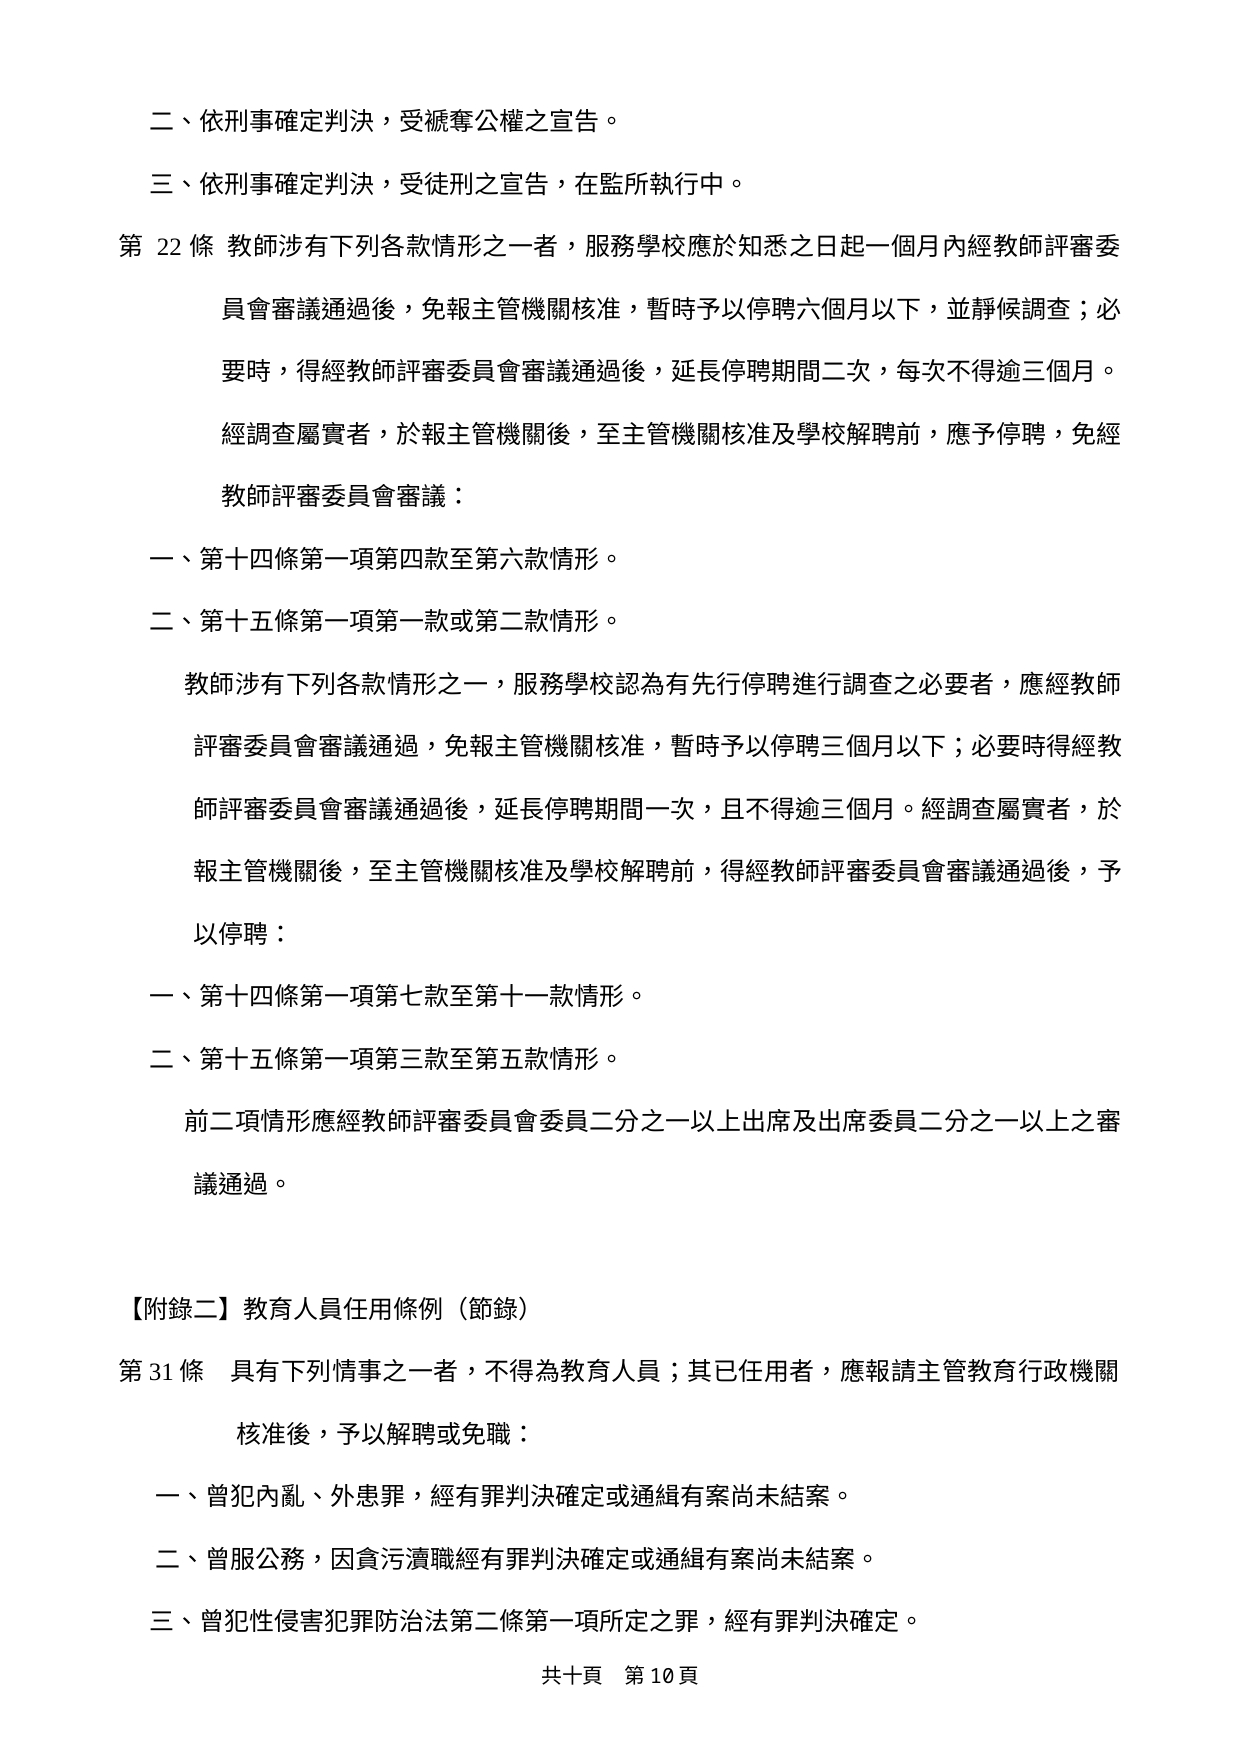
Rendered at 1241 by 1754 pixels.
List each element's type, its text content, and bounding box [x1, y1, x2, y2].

text 第 22 條 教師涉有下列各款情形之一者，服務學校應於知悉之日起一個月內經教師評審委員會審議通過後，免報主管機關核准，暫時予以停聘六個月以下，並靜候調查；必要時，得經教師評審委員會審議通過後，延長停聘期間二次，每次不得逾三個月。經調查屬實者，於報主管機關後，至主管機關核准及學校解聘前，應予停聘，免經教師評審委員會審議： [118, 203, 1122, 516]
text 教師涉有下列各款情形之一，服務學校認為有先行停聘進行調查之必要者，應經教師評審委員會審議通過，免報主管機關核准，暫時予以停聘三個月以下；必要時得經教師評審委員會審議通過後，延長停聘期間一次，且不得逾三個月。經調查屬實者，於報主管機關後，至主管機關核准及學校解聘前，得經教師評審委員會審議通過後，予以停聘： [118, 641, 1122, 953]
text 二、第十五條第一項第三款至第五款情形。 [118, 1016, 1122, 1078]
text 一、第十四條第一項第四款至第六款情形。 [118, 516, 1122, 578]
text 三、曾犯性侵害犯罪防治法第二條第一項所定之罪，經有罪判決確定。 [118, 1578, 1122, 1641]
text 二、依刑事確定判決，受褫奪公權之宣告。 [118, 78, 1122, 141]
text 一、第十四條第一項第七款至第十一款情形。 [118, 953, 1122, 1016]
text 三、依刑事確定判決，受徒刑之宣告，在監所執行中。 [118, 141, 1122, 203]
text 一、曾犯內亂、外患罪，經有罪判決確定或通緝有案尚未結案。 [118, 1453, 1122, 1516]
text 二、曾服公務，因貪污瀆職經有罪判決確定或通緝有案尚未結案。 [118, 1516, 1122, 1578]
text 【附錄二】教育人員任用條例（節錄） [118, 1266, 1122, 1328]
text 二、第十五條第一項第一款或第二款情形。 [118, 578, 1122, 641]
text 第31條 具有下列情事之一者，不得為教育人員；其已任用者，應報請主管教育行政機關核准後，予以解聘或免職： [118, 1328, 1122, 1453]
text 前二項情形應經教師評審委員會委員二分之一以上出席及出席委員二分之一以上之審議通過。 [118, 1078, 1122, 1203]
